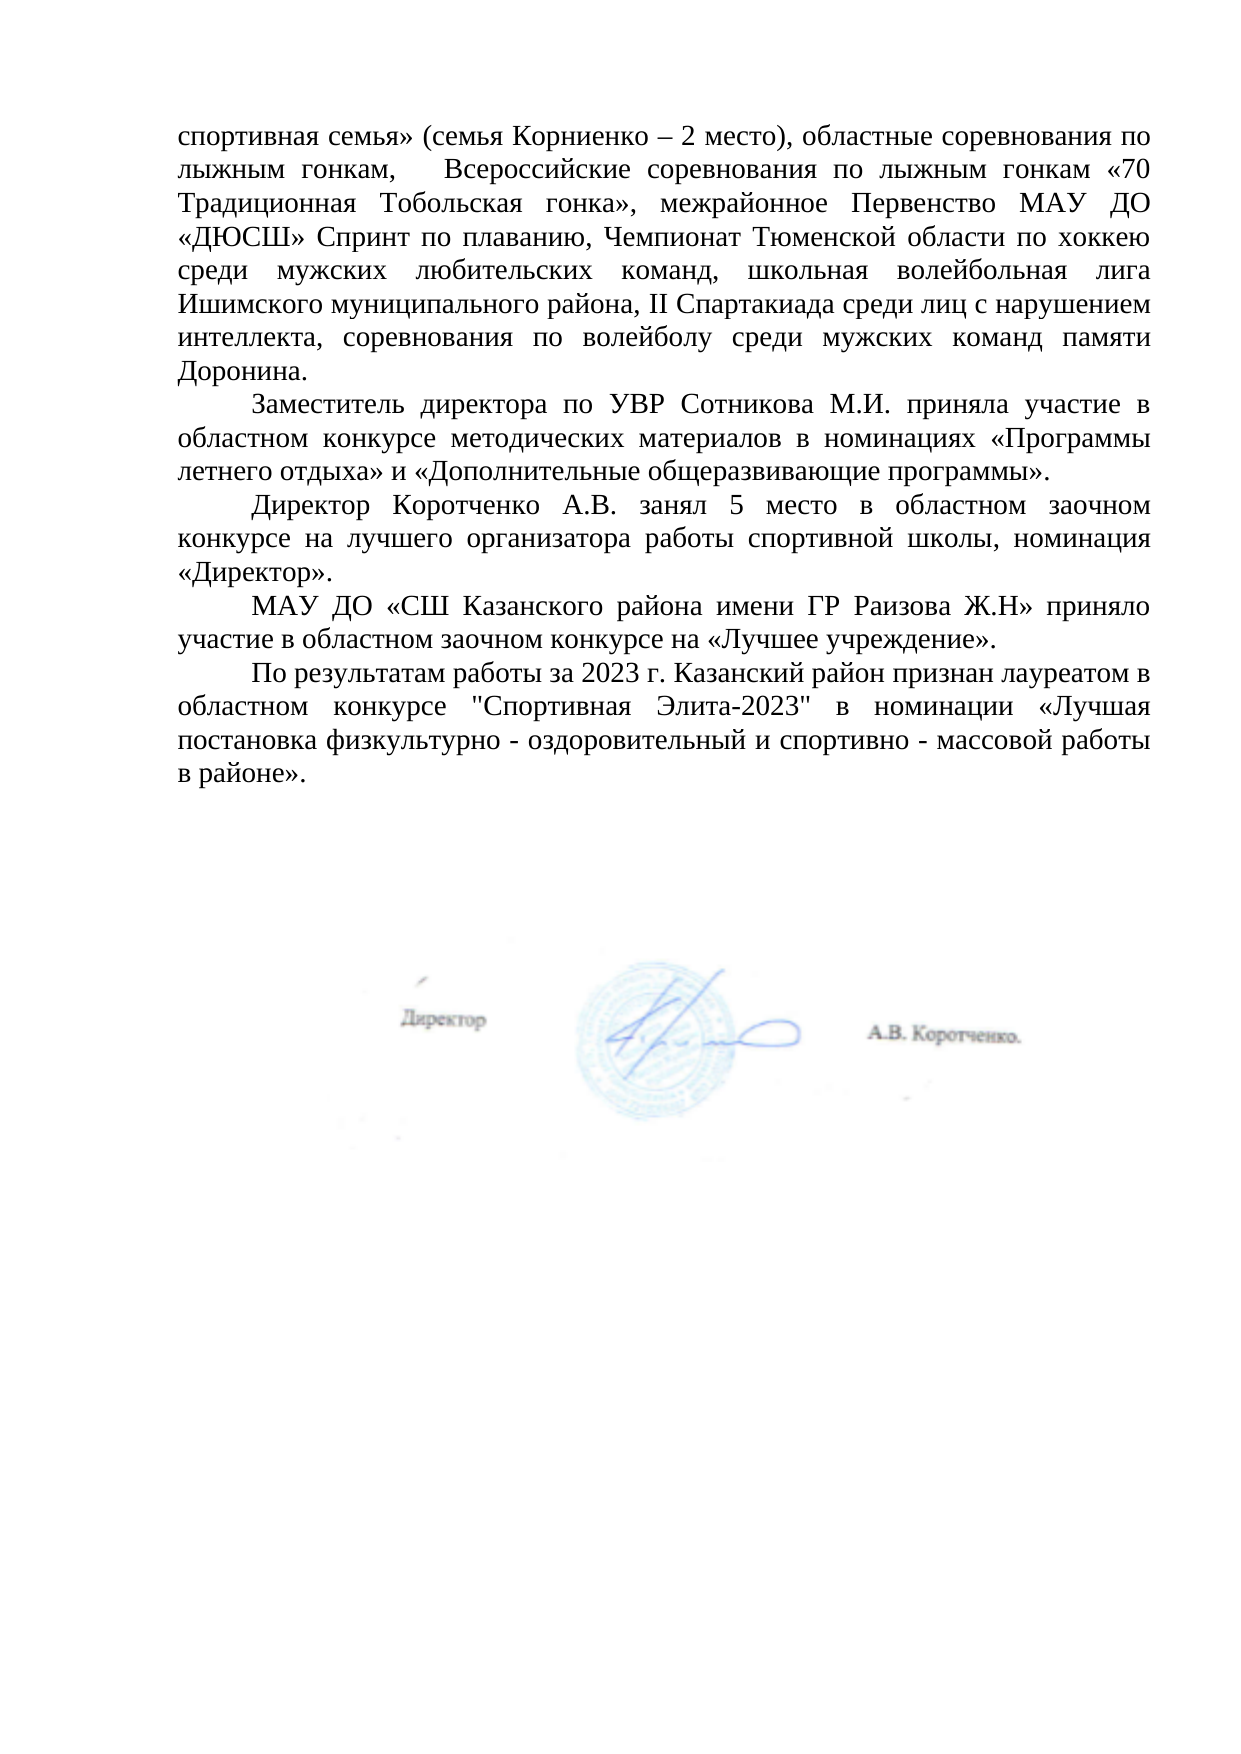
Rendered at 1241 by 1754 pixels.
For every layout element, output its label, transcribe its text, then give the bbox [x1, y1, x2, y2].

text По результатам работы за 2023 г. Казанский район признан лауреатом в областном конкурсе "Спортивная Элита-2023" в номинации «Лучшая постановка физкультурно - оздоровительный и спортивно - массовой работы в районе». [177, 655, 1152, 789]
text Директор Коротченко А.В. занял 5 место в областном заочном конкурсе на лучшего организатора работы спортивной школы, номинация «Директор». [177, 487, 1152, 588]
text спортивная семья» (семья Корниенко – 2 место), областные соревнования по лыжным гонкам, Всероссийские соревнования по лыжным гонкам «70 Традиционная Тобольская гонка», межрайонное Первенство МАУ ДО «ДЮСШ» Спринт по плаванию, Чемпионат Тюменской области по хоккею среди мужских любительских команд, школьная волейбольная лига Ишимского муниципального района, II Спартакиада среди лиц с нарушением интеллекта, соревнования по волейболу среди мужских команд памяти Доронина. [177, 118, 1152, 386]
text Заместитель директора по УВР Сотникова М.И. приняла участие в областном конкурсе методических материалов в номинациях «Программы летнего отдыха» и «Дополнительные общеразвивающие программы». [177, 386, 1152, 487]
text МАУ ДО «СШ Казанского района имени ГР Раизова Ж.Н» приняло участие в областном заочном конкурсе на «Лучшее учреждение». [177, 588, 1152, 655]
